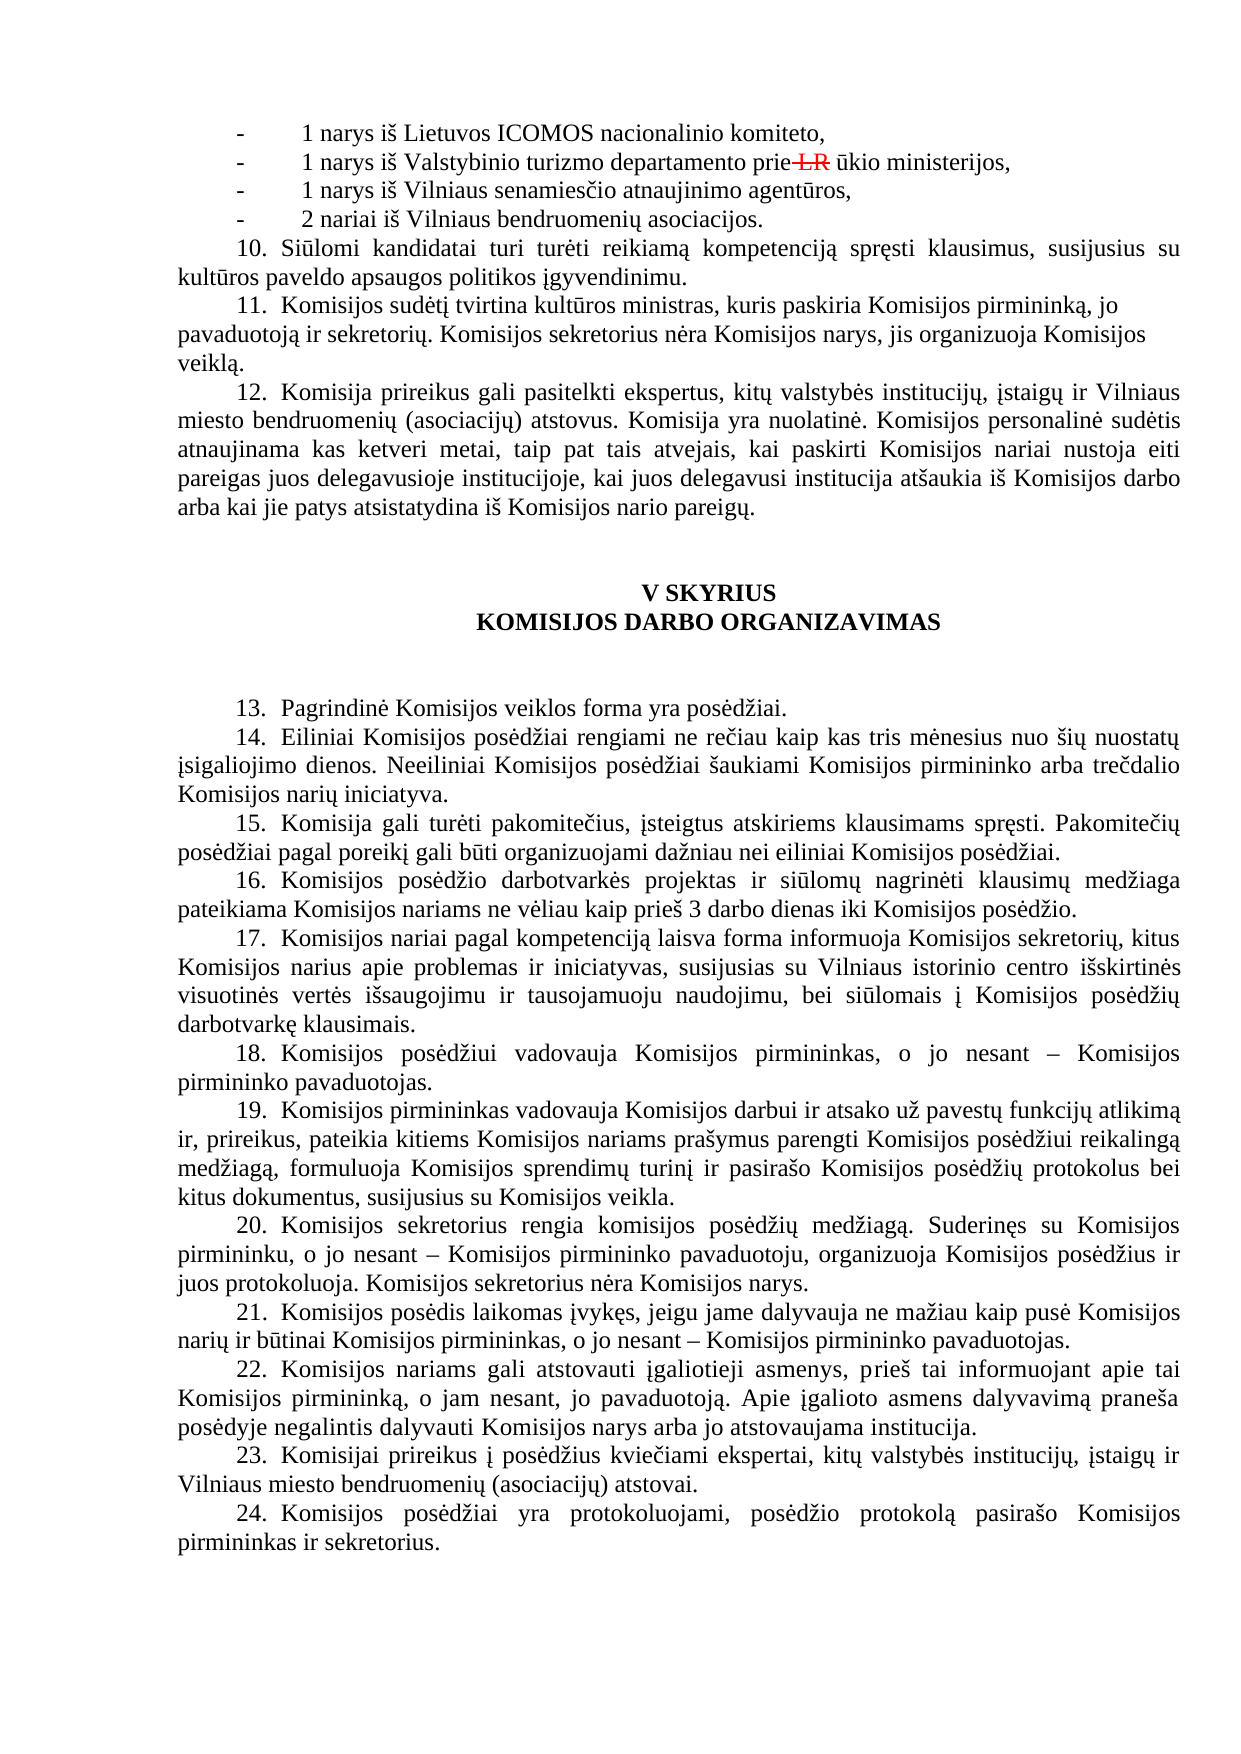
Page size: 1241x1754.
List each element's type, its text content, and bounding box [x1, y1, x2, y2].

text 17. Komisijos nariai pagal kompetenciją laisva forma informuoja Komisijos sekretorių, kitus Komisijos narius apie problemas ir iniciatyvas, susijusias su Vilniaus istorinio centro išskirtinės visuotinės vertės išsaugojimu ir tausojamuoju naudojimu, bei siūlomais į Komisijos posėdžių darbotvarkę klausimais. [177, 923, 1181, 1038]
text KOMISIJOS DARBO ORGANIZAVIMAS [236, 607, 1181, 636]
text V SKYRIUS [236, 578, 1181, 607]
text 19. Komisijos pirmininkas vadovauja Komisijos darbui ir atsako už pavestų funkcijų atlikimą ir, prireikus, pateikia kitiems Komisijos nariams prašymus parengti Komisijos posėdžiui reikalingą medžiagą, formuluoja Komisijos sprendimų turinį ir pasirašo Komisijos posėdžių protokolus bei kitus dokumentus, susijusius su Komisijos veikla. [177, 1096, 1181, 1211]
text 10. Siūlomi kandidatai turi turėti reikiamą kompetenciją spręsti klausimus, susijusius su kultūros paveldo apsaugos politikos įgyvendinimu. [177, 233, 1181, 291]
text 21. Komisijos posėdis laikomas įvykęs, jeigu jame dalyvauja ne mažiau kaip pusė Komisijos narių ir būtinai Komisijos pirmininkas, o jo nesant – Komisijos pirmininko pavaduotojas. [177, 1297, 1181, 1354]
text 20. Komisijos sekretorius rengia komisijos posėdžių medžiagą. Suderinęs su Komisijos pirmininku, o jo nesant – Komisijos pirmininko pavaduotoju, organizuoja Komisijos posėdžius ir juos protokoluoja. Komisijos sekretorius nėra Komisijos narys. [177, 1211, 1181, 1297]
text - 2 nariai iš Vilniaus bendruomenių asociacijos. [177, 204, 1181, 233]
text - 1 narys iš Vilniaus senamiesčio atnaujinimo agentūros, [177, 176, 1181, 204]
text 13. Pagrindinė Komisijos veiklos forma yra posėdžiai. [177, 693, 1181, 722]
text 14. Eiliniai Komisijos posėdžiai rengiami ne rečiau kaip kas tris mėnesius nuo šių nuostatų įsigaliojimo dienos. Neeiliniai Komisijos posėdžiai šaukiami Komisijos pirmininko arba trečdalio Komisijos narių iniciatyva. [177, 722, 1181, 808]
text 15. Komisija gali turėti pakomitečius, įsteigtus atskiriems klausimams spręsti. Pakomitečių posėdžiai pagal poreikį gali būti organizuojami dažniau nei eiliniai Komisijos posėdžiai. [177, 808, 1181, 866]
text - 1 narys iš Valstybinio turizmo departamento prie LR ūkio ministerijos, [177, 147, 1181, 176]
text 16. Komisijos posėdžio darbotvarkės projektas ir siūlomų nagrinėti klausimų medžiaga pateikiama Komisijos nariams ne vėliau kaip prieš 3 darbo dienas iki Komisijos posėdžio. [177, 866, 1181, 923]
text 18. Komisijos posėdžiui vadovauja Komisijos pirmininkas, o jo nesant – Komisijos pirmininko pavaduotojas. [177, 1038, 1181, 1096]
text 24. Komisijos posėdžiai yra protokoluojami, posėdžio protokolą pasirašo Komisijos pirmininkas ir sekretorius. [177, 1498, 1181, 1556]
text 11. Komisijos sudėtį tvirtina kultūros ministras, kuris paskiria Komisijos pirmininką, jo pavaduotoją ir sekretorių. Komisijos sekretorius nėra Komisijos narys, jis organizuoja Komisijos veiklą. [177, 291, 1181, 377]
text 23. Komisijai prireikus į posėdžius kviečiami ekspertai, kitų valstybės institucijų, įstaigų ir Vilniaus miesto bendruomenių (asociacijų) atstovai. [177, 1441, 1181, 1498]
text 12. Komisija prireikus gali pasitelkti ekspertus, kitų valstybės institucijų, įstaigų ir Vilniaus miesto bendruomenių (asociacijų) atstovus. Komisija yra nuolatinė. Komisijos personalinė sudėtis atnaujinama kas ketveri metai, taip pat tais atvejais, kai paskirti Komisijos nariai nustoja eiti pareigas juos delegavusioje institucijoje, kai juos delegavusi institucija atšaukia iš Komisijos darbo arba kai jie patys atsistatydina iš Komisijos nario pareigų. [177, 377, 1181, 521]
text 22. Komisijos nariams gali atstovauti įgaliotieji asmenys, prieš tai informuojant apie tai Komisijos pirmininką, o jam nesant, jo pavaduotoją. Apie įgalioto asmens dalyvavimą praneša posėdyje negalintis dalyvauti Komisijos narys arba jo atstovaujama institucija. [177, 1354, 1181, 1441]
text - 1 narys iš Lietuvos ICOMOS nacionalinio komiteto, [177, 118, 1181, 147]
